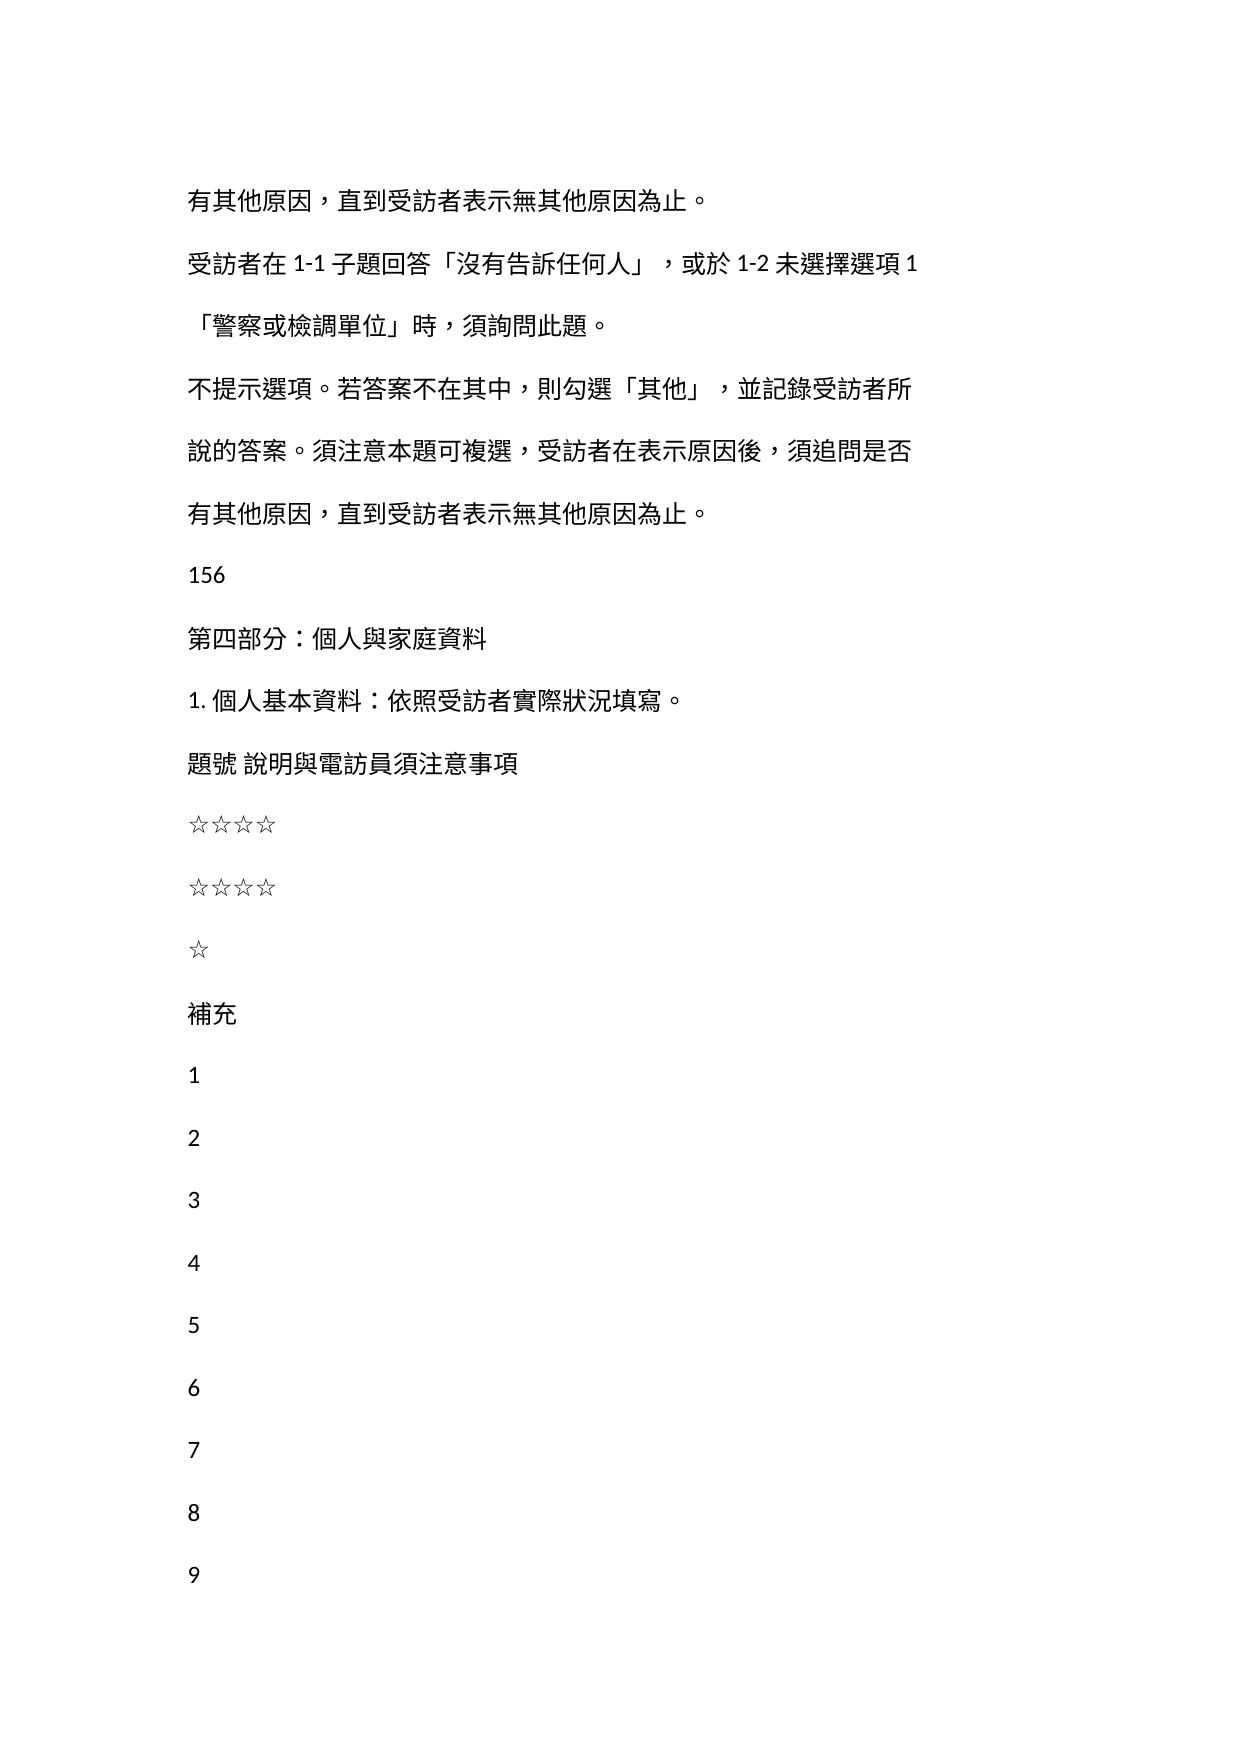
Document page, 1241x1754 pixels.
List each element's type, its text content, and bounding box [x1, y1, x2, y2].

text 第四部分：個人與家庭資料 [187, 596, 1053, 658]
text 9 [187, 1533, 1053, 1596]
text 156 [187, 533, 1053, 596]
text 7 [187, 1408, 1053, 1471]
text 5 [187, 1283, 1053, 1346]
text 不提示選項。若答案不在其中，則勾選「其他」，並記錄受訪者所 [187, 346, 1053, 408]
text 有其他原因，直到受訪者表示無其他原因為止。 [187, 471, 1053, 533]
text 4 [187, 1221, 1053, 1283]
text 受訪者在1-1 子題回答「沒有告訴任何人」，或於1-2 未選擇選項1 [187, 221, 1053, 283]
text 題號 說明與電訪員須注意事項 [187, 721, 1053, 783]
text ☆☆☆☆ [187, 783, 1053, 846]
text 2 [187, 1096, 1053, 1158]
text 3 [187, 1158, 1053, 1221]
text 1 [187, 1033, 1053, 1096]
text 說的答案。須注意本題可複選，受訪者在表示原因後，須追問是否 [187, 408, 1053, 471]
text 8 [187, 1471, 1053, 1533]
text 1. 個人基本資料：依照受訪者實際狀況填寫。 [187, 658, 1053, 721]
text 補充 [187, 971, 1053, 1033]
text 6 [187, 1346, 1053, 1408]
text ☆ [187, 908, 1053, 971]
text 有其他原因，直到受訪者表示無其他原因為止。 [187, 158, 1053, 221]
text 「警察或檢調單位」時，須詢問此題。 [187, 283, 1053, 346]
text ☆☆☆☆ [187, 846, 1053, 908]
